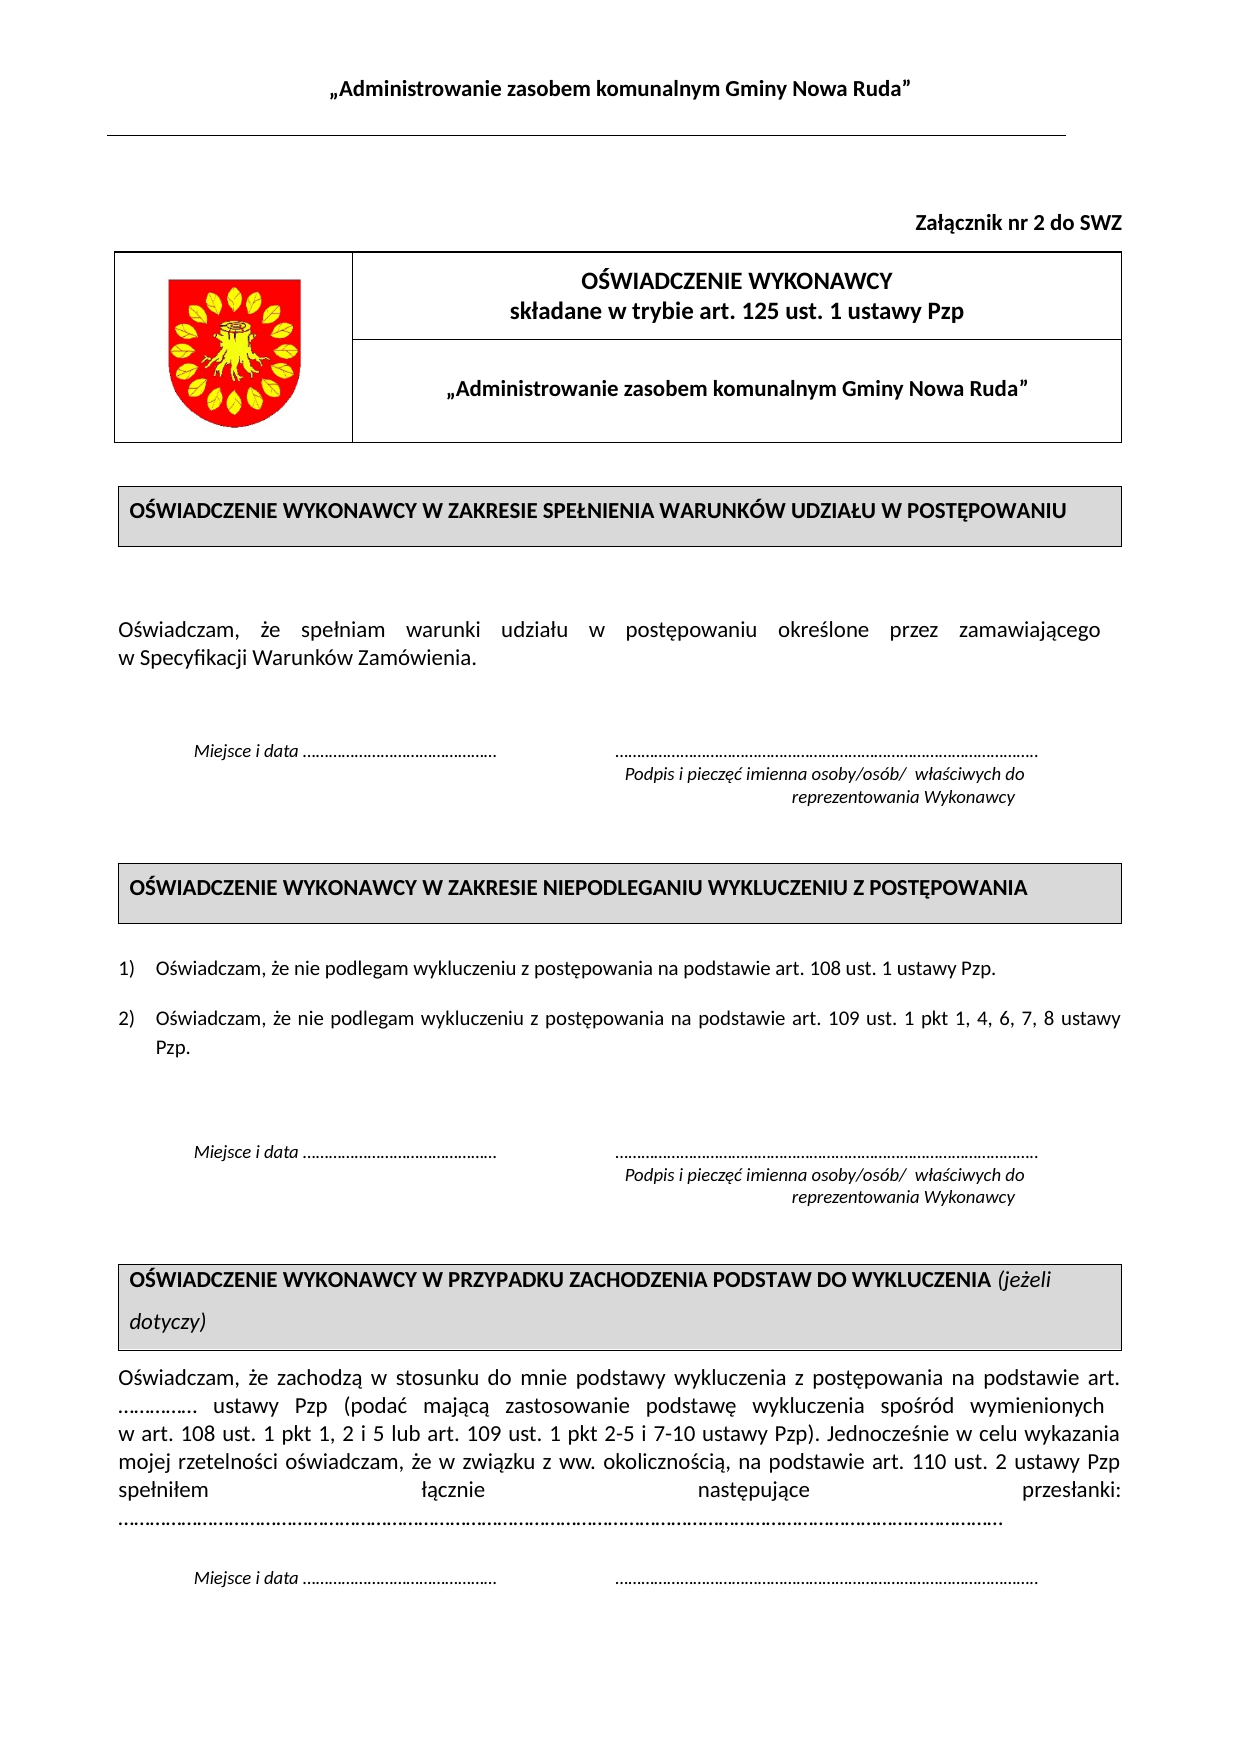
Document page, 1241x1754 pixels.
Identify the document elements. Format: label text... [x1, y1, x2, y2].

list Oświadczam, że nie podlegam wykluczeniu z postępowania na podstawie art. 109 ust. 1 pkt 1, 4, 6, 7, 8 ustawy Pzp. [118, 1005, 1122, 1060]
text Podpis i pieczęć imienna osoby/osób/ właściwych do reprezentowania Wykonawcy [118, 762, 1122, 808]
table_header OŚWIADCZENIE WYKONAWCY W ZAKRESIE SPEŁNIENIA WARUNKÓW UDZIAŁU W POSTĘPOWANIU [119, 487, 1121, 546]
text Miejsce i data ……………………………………… …………………………………………………………………………………….. [170, 1140, 1122, 1163]
text Oświadczam, że spełniam warunki udziału w postępowaniu określone przez zamawiającego w Specyfikacji Warunków Zamówienia. [118, 615, 1122, 671]
table_header OŚWIADCZENIE WYKONAWCY W ZAKRESIE NIEPODLEGANIU WYKLUCZENIU Z POSTĘPOWANIA [119, 864, 1121, 923]
text Miejsce i data ……………………………………… …………………………………………………………………………………….. [170, 1567, 1122, 1589]
text Podpis i pieczęć imienna osoby/osób/ właściwych do reprezentowania Wykonawcy [118, 1163, 1122, 1209]
text Załącznik nr 2 do SWZ [118, 206, 1122, 236]
text Oświadczam, że zachodzą w stosunku do mnie podstawy wykluczenia z postępowania na podstawie art. …………… ustawy Pzp (podać mającą zastosowanie podstawę wykluczenia spośród wymienionych w art. 108 ust. 1 pkt 1, 2 i 5 lub art. 109 ust. 1 pkt 2-5 i 7-10 ustawy Pzp). Jednocześnie w celu wykazania mojej rzetelności oświadczam, że w związku z ww. okolicznością, na podstawie art. 110 ust. 2 ustawy Pzp spełniłem łącznie następujące przesłanki: …………………………………………………………………………………………………………………………………………………… [118, 1363, 1122, 1531]
table_header OŚWIADCZENIE WYKONAWCY składane w trybie art. 125 ust. 1 ustawy Pzp [353, 253, 1121, 338]
list Oświadczam, że nie podlegam wykluczeniu z postępowania na podstawie art. 108 ust. 1 ustawy Pzp. [118, 955, 1122, 981]
table_cell „Administrowanie zasobem komunalnym Gminy Nowa Ruda” [353, 340, 1121, 442]
table_header OŚWIADCZENIE WYKONAWCY W PRZYPADKU ZACHODZENIA PODSTAW DO WYKLUCZENIA (jeżeli dotyczy) [119, 1265, 1121, 1349]
table_header [115, 253, 352, 442]
text Miejsce i data ……………………………………… …………………………………………………………………………………….. [170, 739, 1122, 762]
